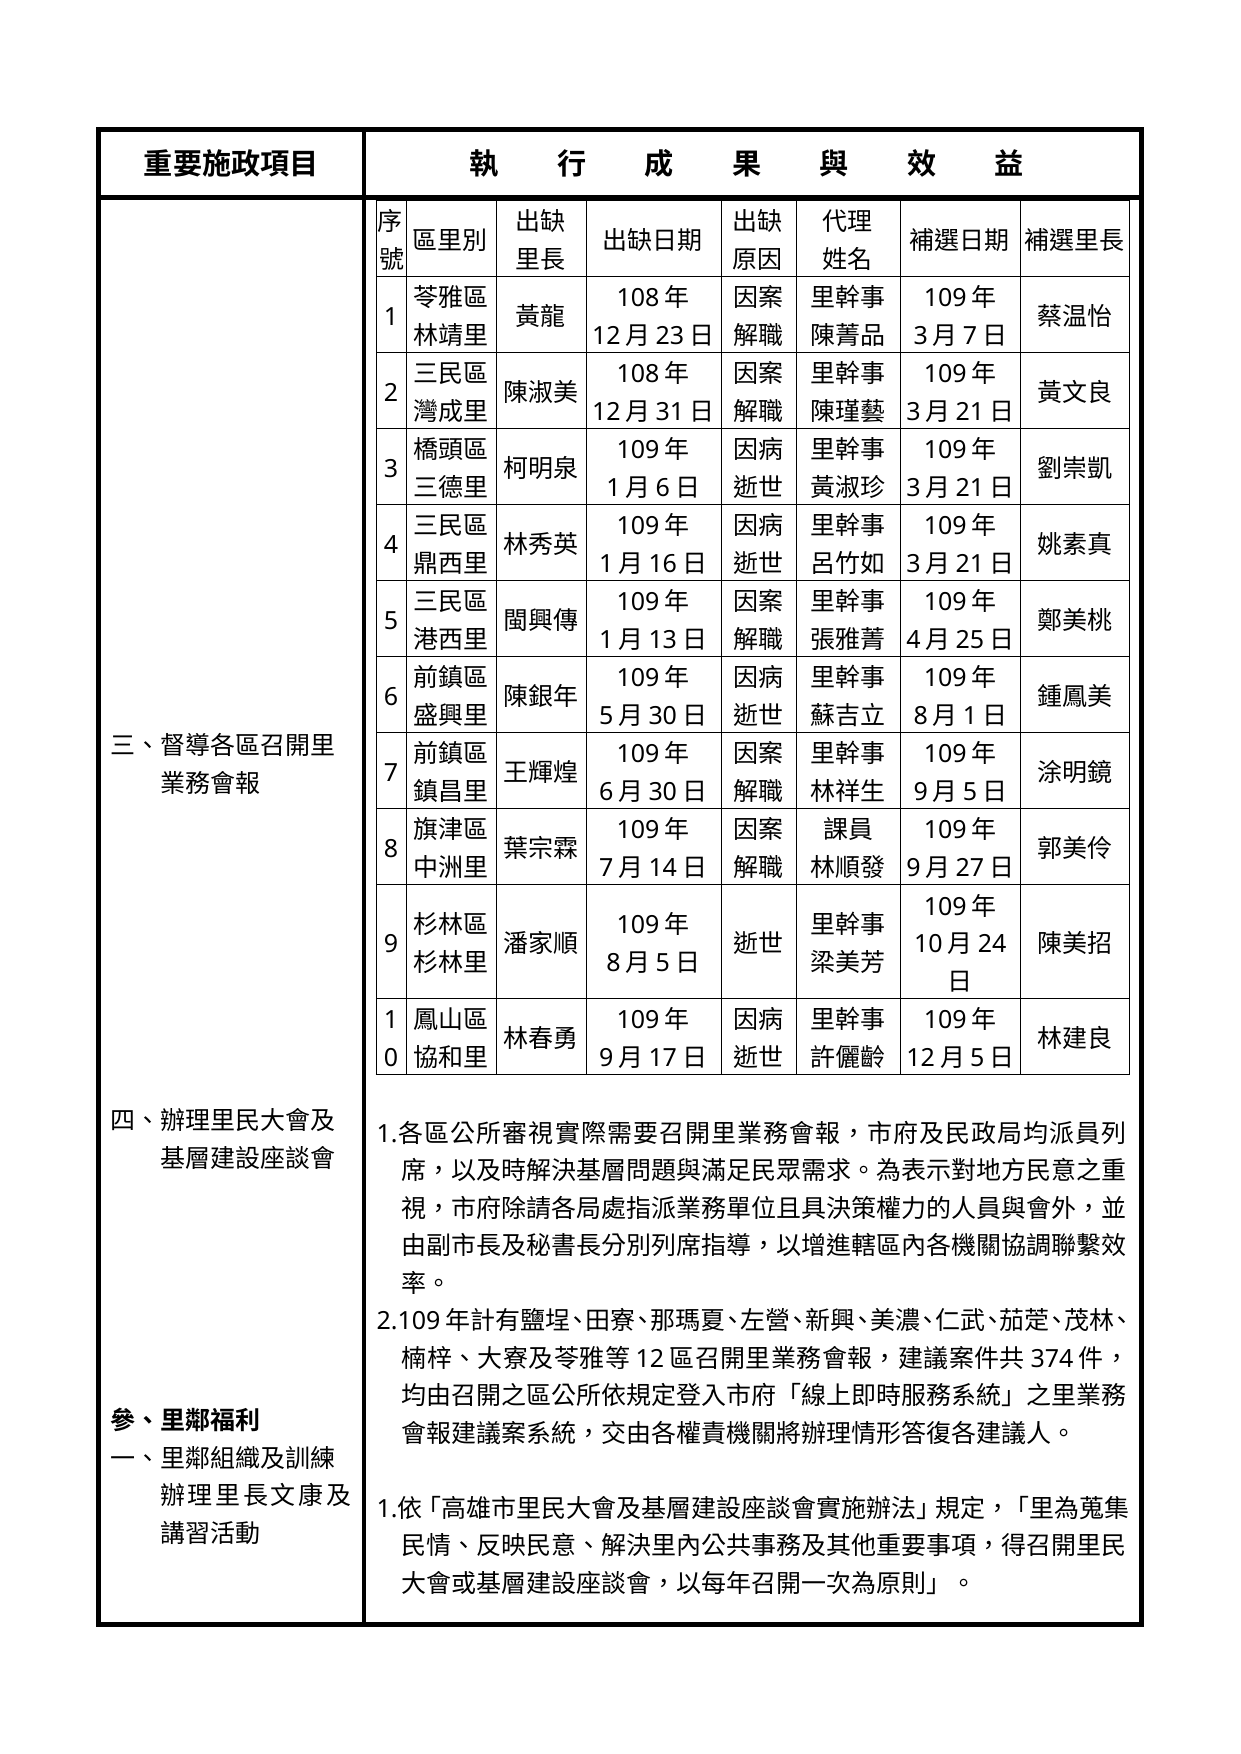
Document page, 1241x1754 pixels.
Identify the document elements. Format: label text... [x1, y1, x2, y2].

table_cell 鳳山區 協和里 [407, 999, 496, 1073]
table_cell 1 [377, 277, 406, 352]
table_cell 109年 10月24日 [901, 885, 1020, 997]
table_cell 109年 8月1日 [901, 657, 1020, 732]
table_cell 因病 逝世 [722, 429, 796, 504]
table_header 代理 姓名 [797, 201, 900, 276]
table_cell 里幹事 許儷齡 [797, 999, 900, 1073]
table_cell 3 [377, 429, 406, 504]
table_cell 里幹事 呂竹如 [797, 505, 900, 580]
table_cell 陳淑美 [497, 353, 586, 428]
table_cell 林秀英 [497, 505, 586, 580]
table_header 序號 [377, 201, 406, 276]
table_cell 8 [377, 809, 406, 884]
table_cell 旗津區 中洲里 [407, 809, 496, 884]
table_cell 10 [377, 999, 406, 1073]
table_cell 109年 4月25日 [901, 581, 1020, 656]
table_cell 因案 解職 [722, 277, 796, 352]
table_cell 因案 解職 [722, 581, 796, 656]
table_cell 橋頭區 三德里 [407, 429, 496, 504]
table_cell 三民區 港西里 [407, 581, 496, 656]
table_cell 109年 9月5日 [901, 733, 1020, 808]
table_cell 鄭美桃 [1021, 581, 1129, 656]
table_cell 涂明鏡 [1021, 733, 1129, 808]
table_cell 109年 7月14日 [587, 809, 721, 884]
table_cell 劉崇凱 [1021, 429, 1129, 504]
table_cell 潘家順 [497, 885, 586, 997]
table_header 補選里長 [1021, 201, 1129, 276]
table_header 出缺 原因 [722, 201, 796, 276]
table_cell 前鎮區 鎮昌里 [407, 733, 496, 808]
table_cell 1.各區公所審視實際需要召開里業務會報，市府及民政局均派員列席，以及時解決基層問題與滿足民眾需求。為表示對地方民意之重視，市府除請各局處指派業務單位且具決策權力的人員與會外，並由副市長及秘書長分別列席指導，以增進轄區內各機關協調聯繫效率。 2.109年計有鹽埕、田寮、那瑪夏、左營、新興、美濃、仁武、茄萣、茂林、楠梓、大寮及苓雅等12區召開里業務會報，建議案件共374件，均由召開之區公所依規定登入市府「線上即時服務系統」之里業務會報建議案系統，交由各權責機關將辦理情形答復各建議人。 1.依「高雄市里民大會及基層建設座談會實施辦法」規定，「里為蒐集民情、反映民意、解決里內公共事務及其他重要事項，得召開里民大會或基層建設座談會，以每年召開一次為原則」。 [366, 200, 1139, 1622]
table_cell 逝世 [722, 885, 796, 997]
table_cell 林春勇 [497, 999, 586, 1073]
table_cell 葉宗霖 [497, 809, 586, 884]
table_cell 三民區 鼎西里 [407, 505, 496, 580]
table_cell 郭美伶 [1021, 809, 1129, 884]
table_header 出缺日期 [587, 201, 721, 276]
table_cell 108年 12月31日 [587, 353, 721, 428]
table_header 出缺 里長 [497, 201, 586, 276]
table_cell 109年 3月21日 [901, 429, 1020, 504]
table_cell 因病 逝世 [722, 999, 796, 1073]
table_cell 109年 5月30日 [587, 657, 721, 732]
table_cell 黃文良 [1021, 353, 1129, 428]
table_cell 黃龍 [497, 277, 586, 352]
table_cell 林建良 [1021, 999, 1129, 1073]
table_cell 蔡温怡 [1021, 277, 1129, 352]
table_cell 陳銀年 [497, 657, 586, 732]
table_header 重要施政項目 [101, 132, 362, 195]
table_cell 苓雅區 林靖里 [407, 277, 496, 352]
table_cell 杉林區 杉林里 [407, 885, 496, 997]
table_cell 2 [377, 353, 406, 428]
table_cell 因病 逝世 [722, 657, 796, 732]
table_cell 因案 解職 [722, 809, 796, 884]
table_cell 鍾鳳美 [1021, 657, 1129, 732]
table_cell 5 [377, 581, 406, 656]
table_cell 因案 解職 [722, 353, 796, 428]
table_cell 閩興傳 [497, 581, 586, 656]
table_cell 里幹事 張雅菁 [797, 581, 900, 656]
table_cell 109年 1月16日 [587, 505, 721, 580]
table_cell 108年 12月23日 [587, 277, 721, 352]
table_cell 課員 林順發 [797, 809, 900, 884]
table_header 區里別 [407, 201, 496, 276]
table_cell 9 [377, 885, 406, 997]
table_cell 姚素真 [1021, 505, 1129, 580]
table_cell 里幹事 蘇吉立 [797, 657, 900, 732]
table_header 執 行 成 果 與 效 益 [366, 132, 1139, 195]
table_cell 里幹事 梁美芳 [797, 885, 900, 997]
table_cell 里幹事 陳瑾藝 [797, 353, 900, 428]
table_cell 里幹事 陳菁品 [797, 277, 900, 352]
table_cell 柯明泉 [497, 429, 586, 504]
table_cell 陳美招 [1021, 885, 1129, 997]
table_cell 109年 3月21日 [901, 353, 1020, 428]
table_cell 109年 3月7日 [901, 277, 1020, 352]
table_cell 109年 1月13日 [587, 581, 721, 656]
table_cell 里幹事 黃淑珍 [797, 429, 900, 504]
table_cell 6 [377, 657, 406, 732]
table_cell 前鎮區 盛興里 [407, 657, 496, 732]
table_cell 王輝煌 [497, 733, 586, 808]
table_cell 因案 解職 [722, 733, 796, 808]
table_header 補選日期 [901, 201, 1020, 276]
table_cell 因病 逝世 [722, 505, 796, 580]
table_cell 三民區 灣成里 [407, 353, 496, 428]
table_cell 109年 6月30日 [587, 733, 721, 808]
table_cell 109年 12月5日 [901, 999, 1020, 1073]
table_cell 109年 9月17日 [587, 999, 721, 1073]
table_cell 109年 9月27日 [901, 809, 1020, 884]
table_cell 三、督導各區召開里 業務會報 四、辦理里民大會及 基層建設座談會 參、里鄰福利 一、里鄰組織及訓練 辦理里長文康及講習活動 [101, 200, 362, 1622]
table_cell 4 [377, 505, 406, 580]
table_cell 109年 3月21日 [901, 505, 1020, 580]
table_cell 7 [377, 733, 406, 808]
table_cell 109年 8月5日 [587, 885, 721, 997]
table_cell 里幹事 林祥生 [797, 733, 900, 808]
table_cell 109年 1月6日 [587, 429, 721, 504]
